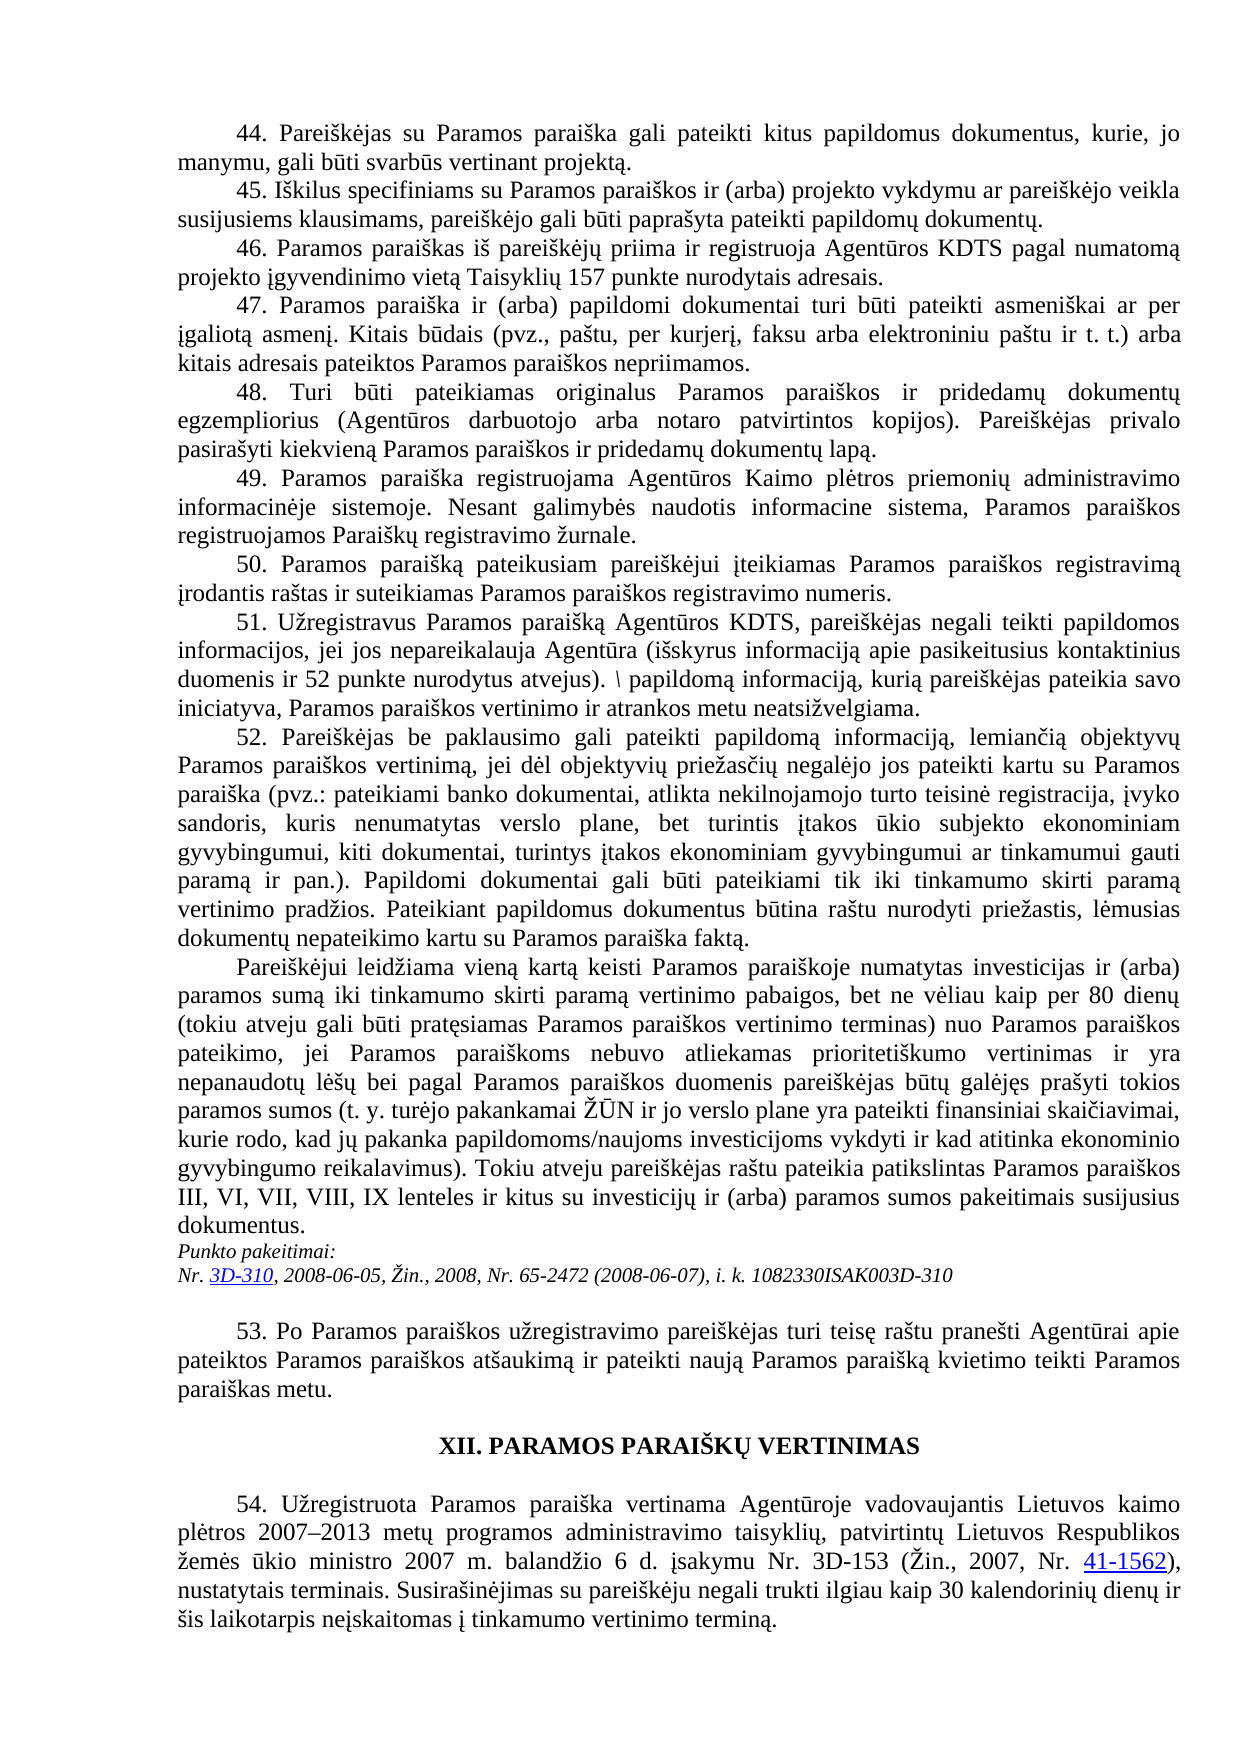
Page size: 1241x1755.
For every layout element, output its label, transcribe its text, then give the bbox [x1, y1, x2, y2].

text 46. Paramos paraiškas iš pareiškėjų priima ir registruoja Agentūros KDTS pagal numatomą projekto įgyvendinimo vietą Taisyklių 157 punkte nurodytais adresais. [177, 233, 1181, 291]
text 47. Paramos paraiška ir (arba) papildomi dokumentai turi būti pateikti asmeniškai ar per įgaliotą asmenį. Kitais būdais (pvz., paštu, per kurjerį, faksu arba elektroniniu paštu ir t. t.) arba kitais adresais pateiktos Paramos paraiškos nepriimamos. [177, 291, 1181, 377]
text 49. Paramos paraiška registruojama Agentūros Kaimo plėtros priemonių administravimo informacinėje sistemoje. Nesant galimybės naudotis informacine sistema, Paramos paraiškos registruojamos Paraiškų registravimo žurnale. [177, 463, 1181, 549]
text 48. Turi būti pateikiamas originalus Paramos paraiškos ir pridedamų dokumentų egzempliorius (Agentūros darbuotojo arba notaro patvirtintos kopijos). Pareiškėjas privalo pasirašyti kiekvieną Paramos paraiškos ir pridedamų dokumentų lapą. [177, 377, 1181, 463]
text XII. PARAMOS PARAIŠKŲ VERTINIMAS [177, 1431, 1181, 1460]
text 50. Paramos paraišką pateikusiam pareiškėjui įteikiamas Paramos paraiškos registravimą įrodantis raštas ir suteikiamas Paramos paraiškos registravimo numeris. [177, 549, 1181, 607]
text 51. Užregistravus Paramos paraišką Agentūros KDTS, pareiškėjas negali teikti papildomos informacijos, jei jos nepareikalauja Agentūra (išskyrus informaciją apie pasikeitusius kontaktinius duomenis ir 52 punkte nurodytus atvejus). \ papildomą informaciją, kurią pareiškėjas pateikia savo iniciatyva, Paramos paraiškos vertinimo ir atrankos metu neatsižvelgiama. [177, 607, 1181, 722]
text 53. Po Paramos paraiškos užregistravimo pareiškėjas turi teisę raštu pranešti Agentūrai apie pateiktos Paramos paraiškos atšaukimą ir pateikti naują Paramos paraišką kvietimo teikti Paramos paraiškas metu. [177, 1316, 1181, 1402]
text 44. Pareiškėjas su Paramos paraiška gali pateikti kitus papildomus dokumentus, kurie, jo manymu, gali būti svarbūs vertinant projektą. [177, 118, 1181, 176]
text Punkto pakeitimai: [177, 1239, 1181, 1263]
text Pareiškėjui leidžiama vieną kartą keisti Paramos paraiškoje numatytas investicijas ir (arba) paramos sumą iki tinkamumo skirti paramą vertinimo pabaigos, bet ne vėliau kaip per 80 dienų (tokiu atveju gali būti pratęsiamas Paramos paraiškos vertinimo terminas) nuo Paramos paraiškos pateikimo, jei Paramos paraiškoms nebuvo atliekamas prioritetiškumo vertinimas ir yra nepanaudotų lėšų bei pagal Paramos paraiškos duomenis pareiškėjas būtų galėjęs prašyti tokios paramos sumos (t. y. turėjo pakankamai ŽŪN ir jo verslo plane yra pateikti finansiniai skaičiavimai, kurie rodo, kad jų pakanka papildomoms/naujoms investicijoms vykdyti ir kad atitinka ekonominio gyvybingumo reikalavimus). Tokiu atveju pareiškėjas raštu pateikia patikslintas Paramos paraiškos III, VI, VII, VIII, IX lenteles ir kitus su investicijų ir (arba) paramos sumos pakeitimais susijusius dokumentus. [177, 952, 1181, 1239]
text 52. Pareiškėjas be paklausimo gali pateikti papildomą informaciją, lemiančią objektyvų Paramos paraiškos vertinimą, jei dėl objektyvių priežasčių negalėjo jos pateikti kartu su Paramos paraiška (pvz.: pateikiami banko dokumentai, atlikta nekilnojamojo turto teisinė registracija, įvyko sandoris, kuris nenumatytas verslo plane, bet turintis įtakos ūkio subjekto ekonominiam gyvybingumui, kiti dokumentai, turintys įtakos ekonominiam gyvybingumui ar tinkamumui gauti paramą ir pan.). Papildomi dokumentai gali būti pateikiami tik iki tinkamumo skirti paramą vertinimo pradžios. Pateikiant papildomus dokumentus būtina raštu nurodyti priežastis, lėmusias dokumentų nepateikimo kartu su Paramos paraiška faktą. [177, 722, 1181, 952]
text 54. Užregistruota Paramos paraiška vertinama Agentūroje vadovaujantis Lietuvos kaimo plėtros 2007–2013 metų programos administravimo taisyklių, patvirtintų Lietuvos Respublikos žemės ūkio ministro 2007 m. balandžio 6 d. įsakymu Nr. 3D-153 (Žin., 2007, Nr. 41-1562), nustatytais terminais. Susirašinėjimas su pareiškėju negali trukti ilgiau kaip 30 kalendorinių dienų ir šis laikotarpis neįskaitomas į tinkamumo vertinimo terminą. [177, 1489, 1181, 1632]
text Nr. 3D-310, 2008-06-05, Žin., 2008, Nr. 65-2472 (2008-06-07), i. k. 1082330ISAK003D-310 [177, 1263, 1181, 1287]
text 45. Iškilus specifiniams su Paramos paraiškos ir (arba) projekto vykdymu ar pareiškėjo veikla susijusiems klausimams, pareiškėjo gali būti paprašyta pateikti papildomų dokumentų. [177, 176, 1181, 233]
